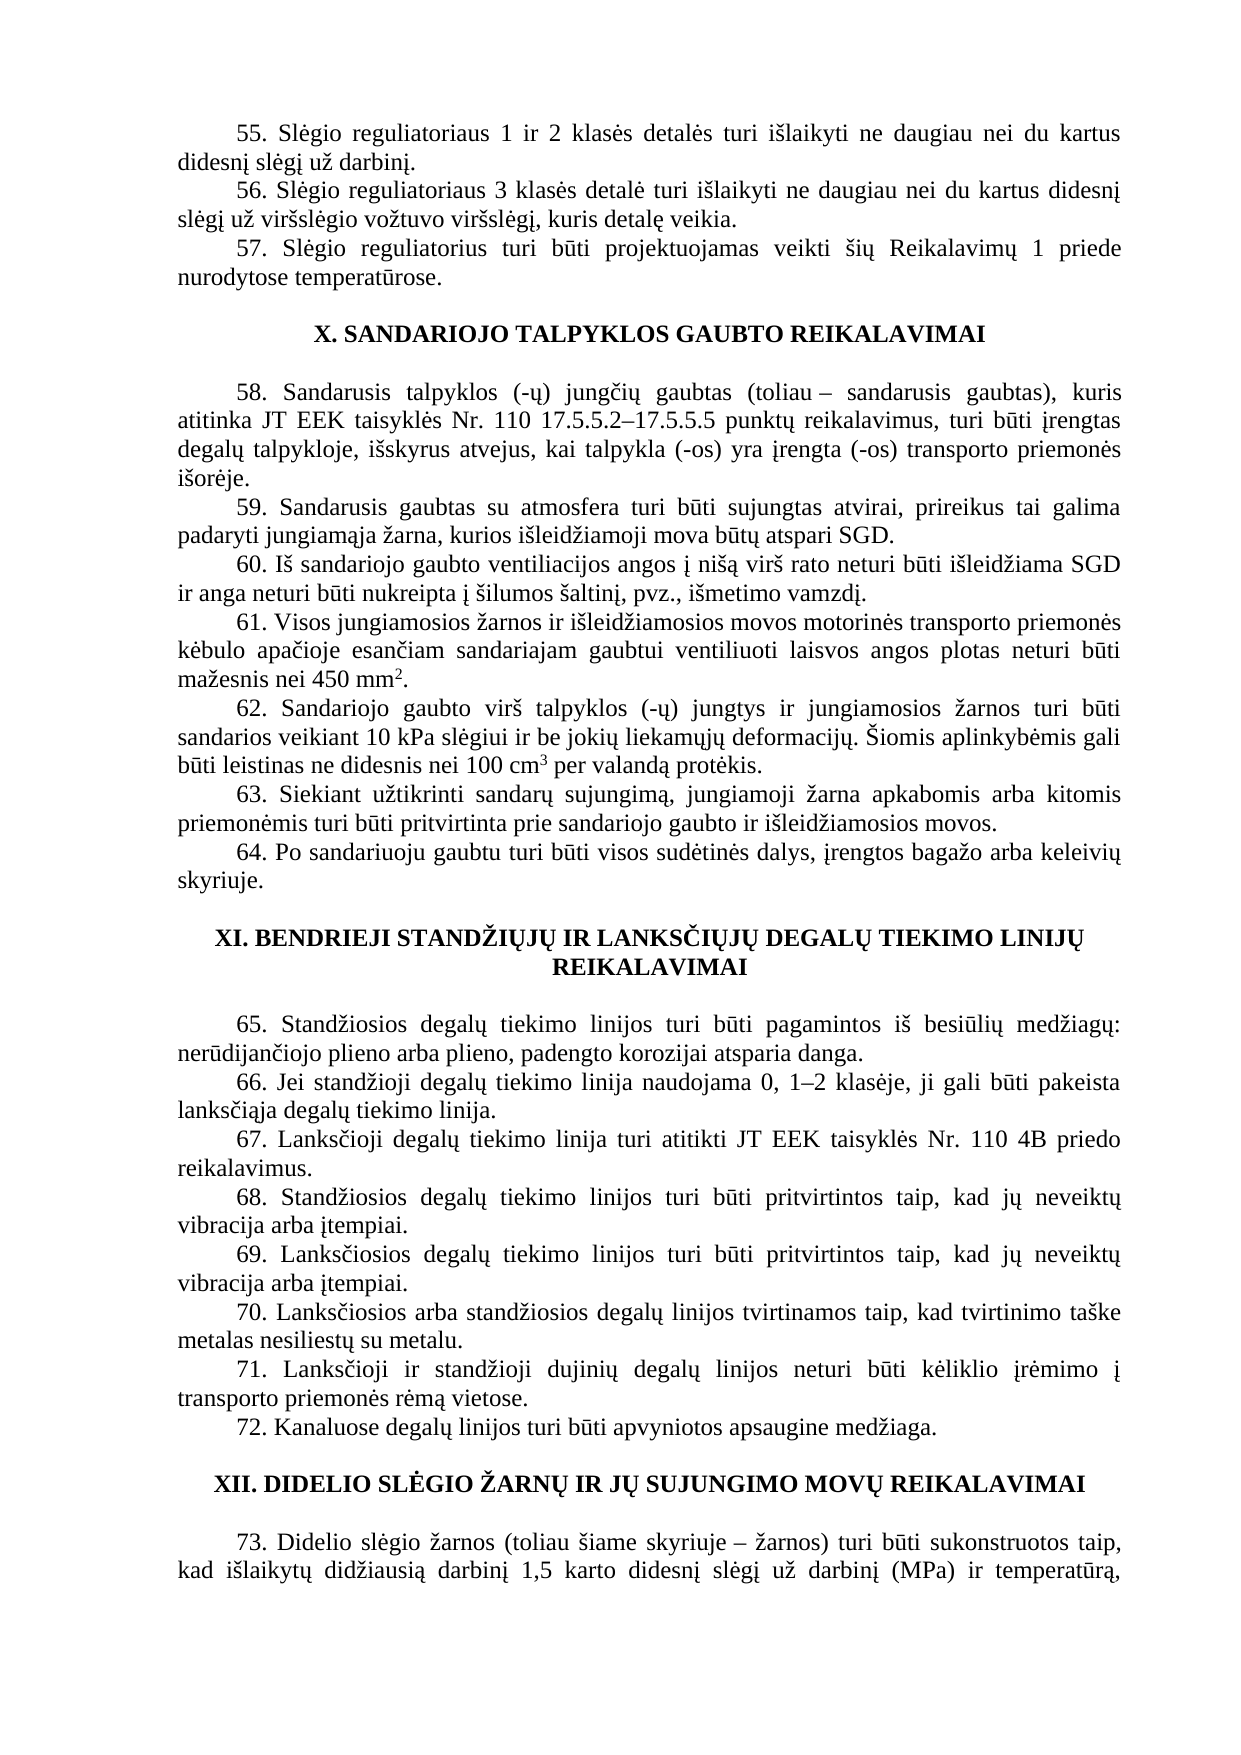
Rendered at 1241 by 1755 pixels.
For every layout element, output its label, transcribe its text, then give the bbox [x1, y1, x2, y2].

text 64. Po sandariuoju gaubtu turi būti visos sudėtinės dalys, įrengtos bagažo arba keleivių skyriuje. [177, 837, 1122, 894]
text 68. Standžiosios degalų tiekimo linijos turi būti pritvirtintos taip, kad jų neveiktų vibracija arba įtempiai. [177, 1182, 1122, 1239]
text 66. Jei standžioji degalų tiekimo linija naudojama 0, 1–2 klasėje, ji gali būti pakeista lanksčiąja degalų tiekimo linija. [177, 1067, 1122, 1124]
text 65. Standžiosios degalų tiekimo linijos turi būti pagamintos iš besiūlių medžiagų: nerūdijančiojo plieno arba plieno, padengto korozijai atsparia danga. [177, 1009, 1122, 1067]
text 73. Didelio slėgio žarnos (toliau šiame skyriuje – žarnos) turi būti sukonstruotos taip, kad išlaikytų didžiausią darbinį 1,5 karto didesnį slėgį už darbinį (MPa) ir temperatūrą, [177, 1527, 1122, 1584]
text 67. Lanksčioji degalų tiekimo linija turi atitikti JT EEK taisyklės Nr. 110 4B priedo reikalavimus. [177, 1124, 1122, 1182]
text 69. Lanksčiosios degalų tiekimo linijos turi būti pritvirtintos taip, kad jų neveiktų vibracija arba įtempiai. [177, 1239, 1122, 1297]
text X. SANDARIOJO TALPYKLOS GAUBTO REIKALAVIMAI [177, 319, 1122, 348]
text 56. Slėgio reguliatoriaus 3 klasės detalė turi išlaikyti ne daugiau nei du kartus didesnį slėgį už viršslėgio vožtuvo viršslėgį, kuris detalę veikia. [177, 176, 1122, 233]
text 71. Lanksčioji ir standžioji dujinių degalų linijos neturi būti kėliklio įrėmimo į transporto priemonės rėmą vietose. [177, 1354, 1122, 1412]
text 55. Slėgio reguliatoriaus 1 ir 2 klasės detalės turi išlaikyti ne daugiau nei du kartus didesnį slėgį už darbinį. [177, 118, 1122, 176]
text 70. Lanksčiosios arba standžiosios degalų linijos tvirtinamos taip, kad tvirtinimo taške metalas nesiliestų su metalu. [177, 1297, 1122, 1354]
text 58. Sandarusis talpyklos (-ų) jungčių gaubtas (toliau – sandarusis gaubtas), kuris atitinka JT EEK taisyklės Nr. 110 17.5.5.2–17.5.5.5 punktų reikalavimus, turi būti įrengtas degalų talpykloje, išskyrus atvejus, kai talpykla (-os) yra įrengta (-os) transporto priemonės išorėje. [177, 377, 1122, 492]
text XI. BENDRIEJI STANDŽIŲJŲ IR LANKSČIŲJŲ DEGALŲ TIEKIMO LINIJŲ REIKALAVIMAI [177, 923, 1122, 981]
text 61. Visos jungiamosios žarnos ir išleidžiamosios movos motorinės transporto priemonės kėbulo apačioje esančiam sandariajam gaubtui ventiliuoti laisvos angos plotas neturi būti mažesnis nei 450 mm2. [177, 607, 1122, 693]
text XII. DIDELIO SLĖGIO ŽARNŲ IR JŲ SUJUNGIMO MOVŲ REIKALAVIMAI [177, 1469, 1122, 1498]
text 59. Sandarusis gaubtas su atmosfera turi būti sujungtas atvirai, prireikus tai galima padaryti jungiamąja žarna, kurios išleidžiamoji mova būtų atspari SGD. [177, 492, 1122, 549]
text 63. Siekiant užtikrinti sandarų sujungimą, jungiamoji žarna apkabomis arba kitomis priemonėmis turi būti pritvirtinta prie sandariojo gaubto ir išleidžiamosios movos. [177, 779, 1122, 837]
text 60. Iš sandariojo gaubto ventiliacijos angos į nišą virš rato neturi būti išleidžiama SGD ir anga neturi būti nukreipta į šilumos šaltinį, pvz., išmetimo vamzdį. [177, 549, 1122, 607]
text 62. Sandariojo gaubto virš talpyklos (-ų) jungtys ir jungiamosios žarnos turi būti sandarios veikiant 10 kPa slėgiui ir be jokių liekamųjų deformacijų. Šiomis aplinkybėmis gali būti leistinas ne didesnis nei 100 cm3 per valandą protėkis. [177, 693, 1122, 779]
text 57. Slėgio reguliatorius turi būti projektuojamas veikti šių Reikalavimų 1 priede nurodytose temperatūrose. [177, 233, 1122, 291]
text 72. Kanaluose degalų linijos turi būti apvyniotos apsaugine medžiaga. [177, 1412, 1122, 1441]
